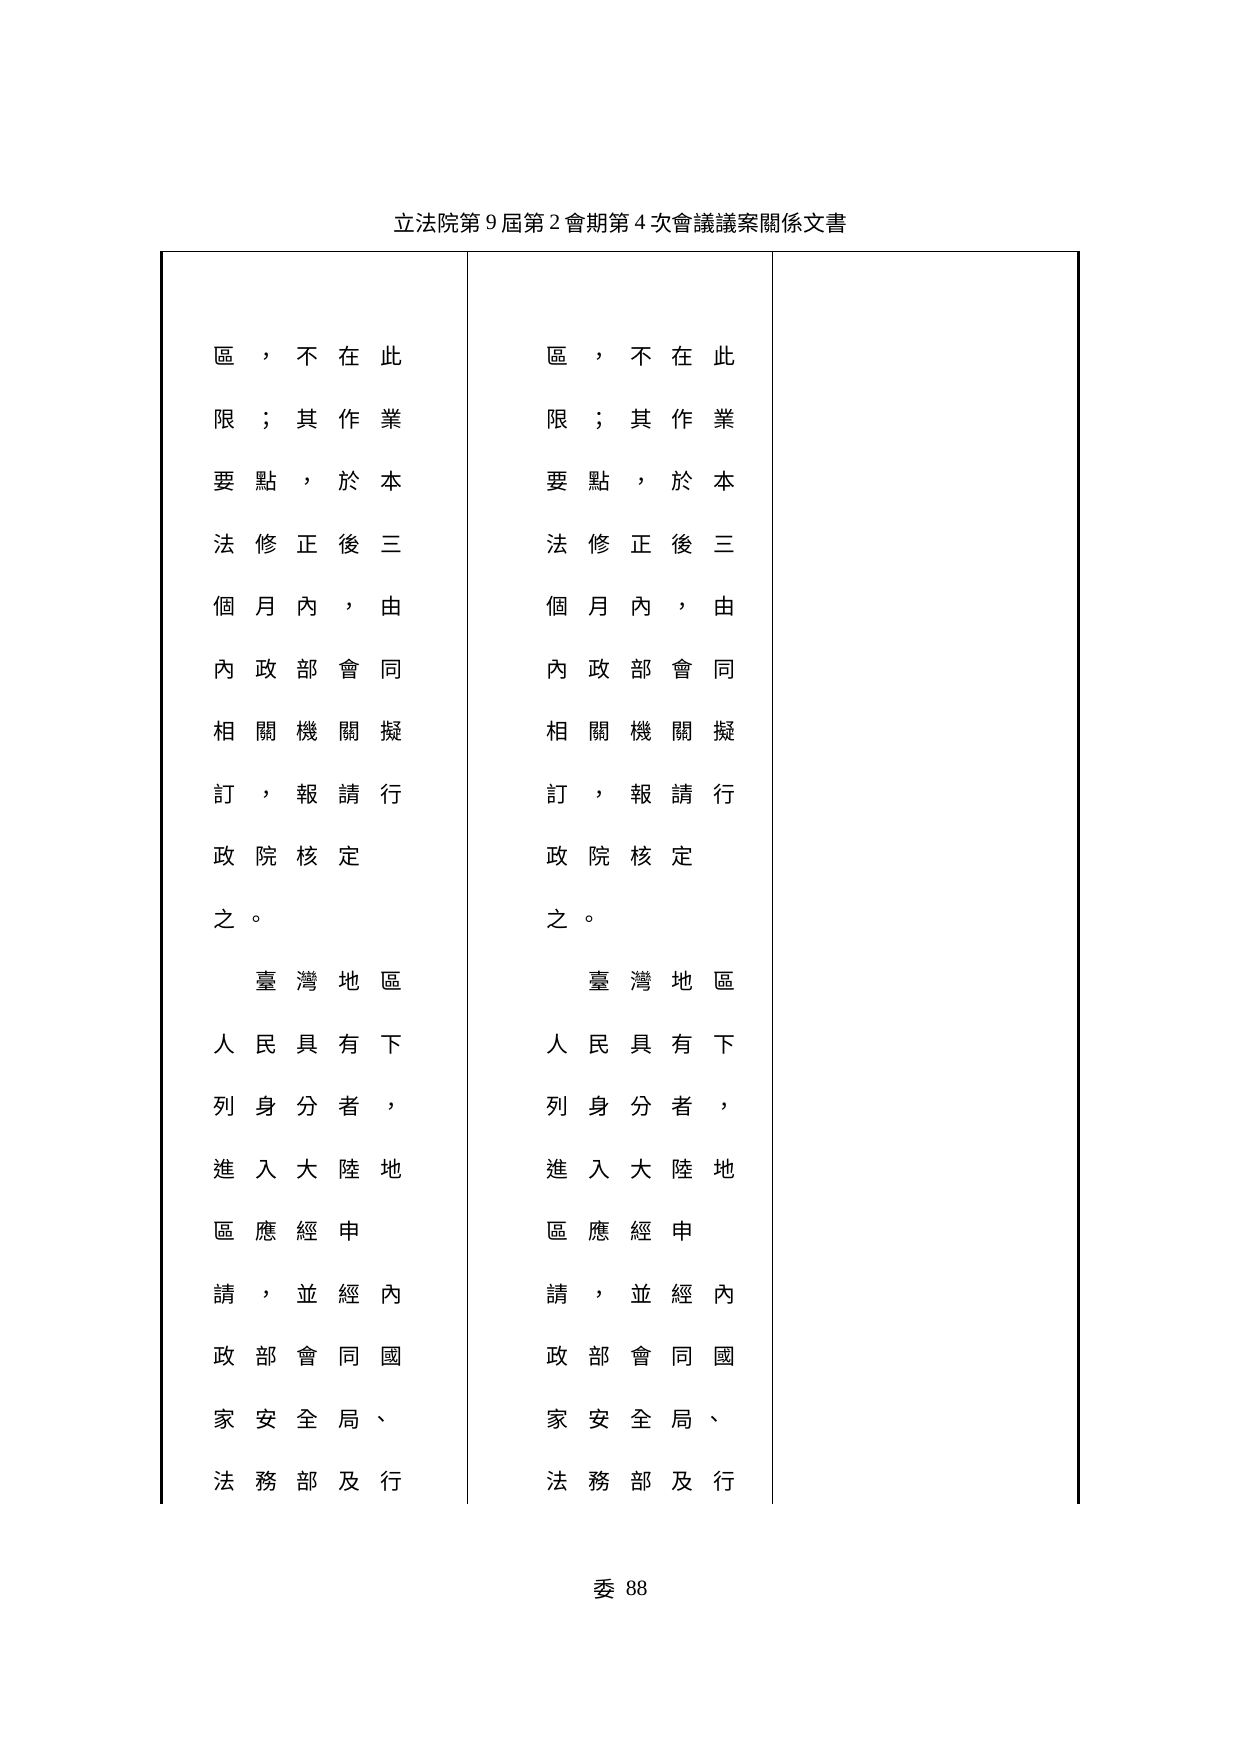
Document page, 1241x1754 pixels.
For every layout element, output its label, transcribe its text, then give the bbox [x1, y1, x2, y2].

table_cell 區，不在此限；其作業要點，於本法修正後三個月內，由內政部會同相關機關擬訂，報請行政院核定之。 臺灣地區人民具有下列身分者，進入大陸地區應經申請，並經內政部會同國家安全局、法務部及行 [163, 252, 467, 1504]
table_cell 區，不在此限；其作業要點，於本法修正後三個月內，由內政部會同相關機關擬訂，報請行政院核定之。 臺灣地區人民具有下列身分者，進入大陸地區應經申請，並經內政部會同國家安全局、法務部及行 [468, 252, 772, 1504]
table_cell [773, 252, 1077, 1504]
